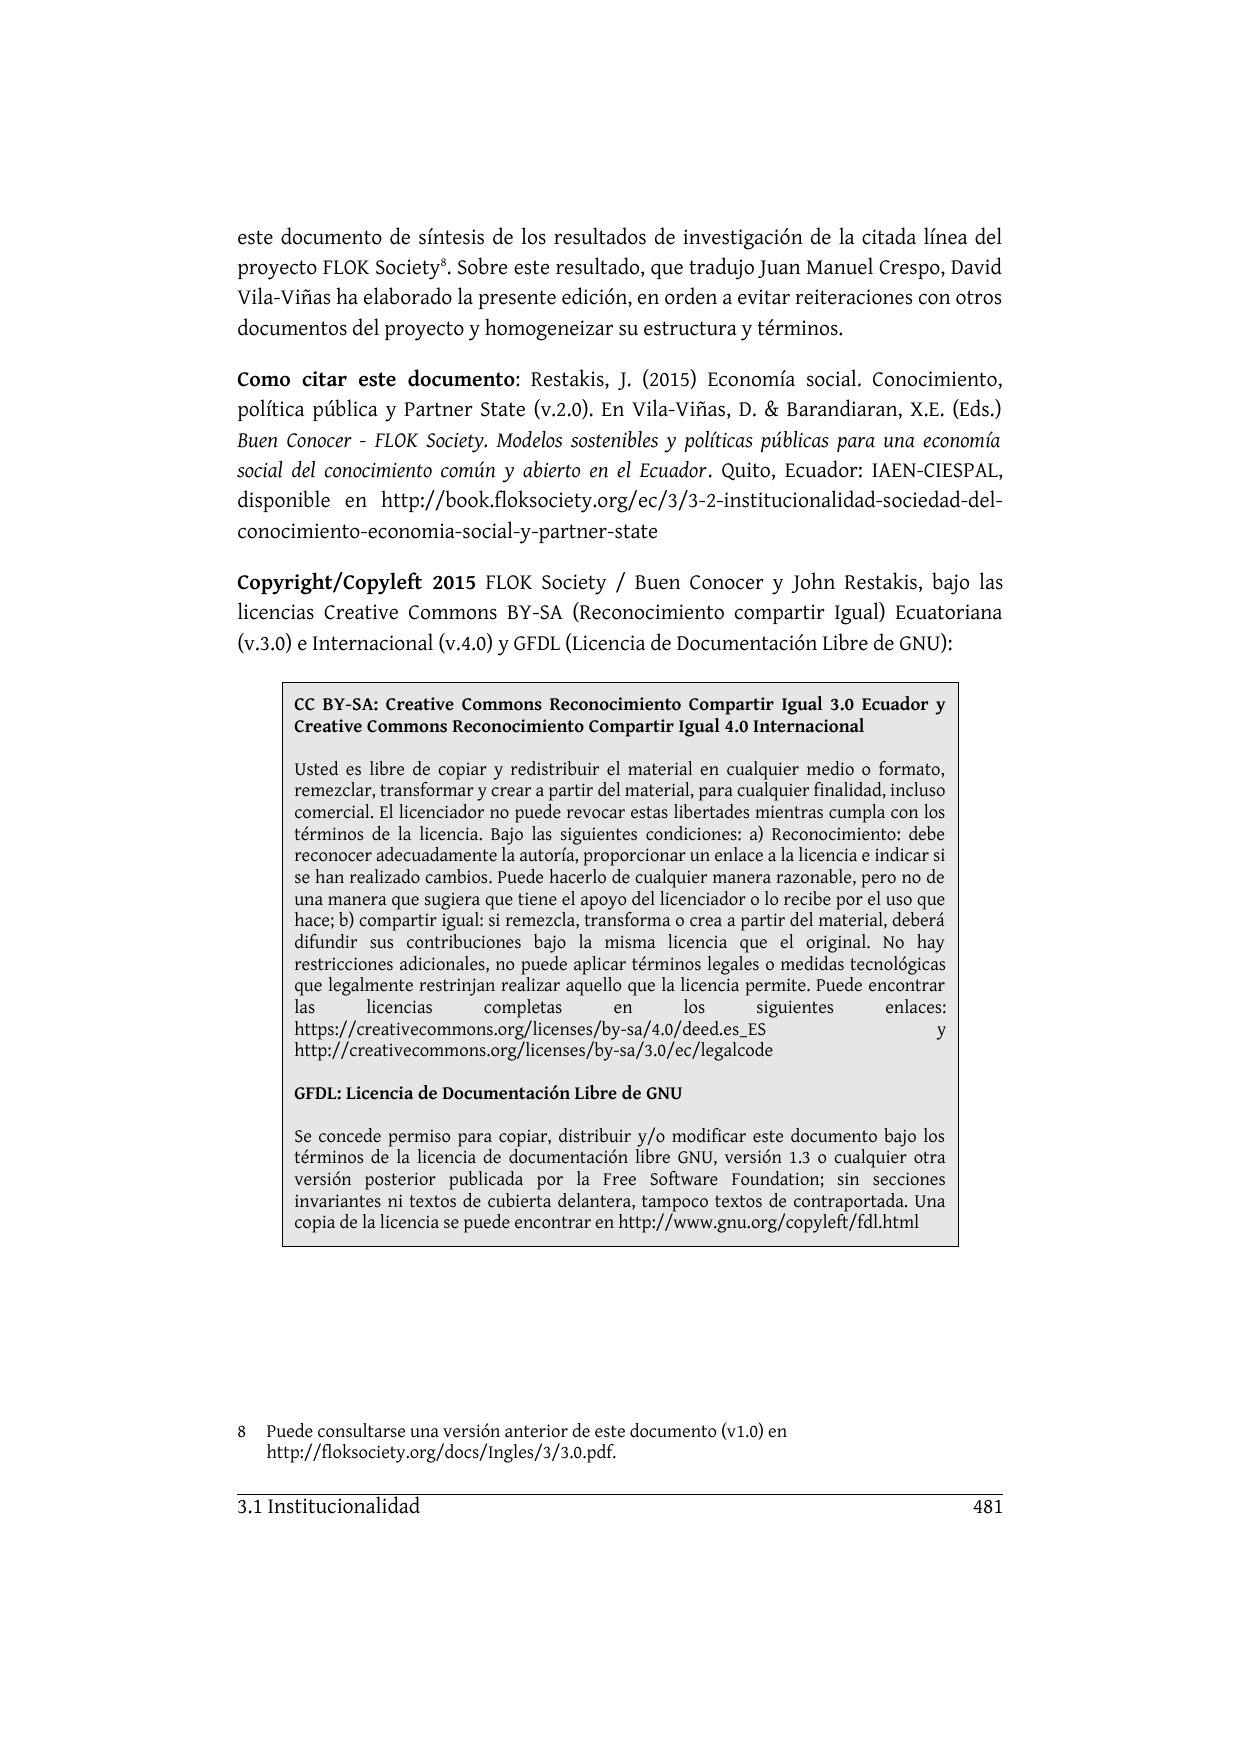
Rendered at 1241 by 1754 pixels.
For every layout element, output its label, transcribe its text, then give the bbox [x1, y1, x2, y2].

text Se concede permiso para copiar, distribuir y/o modificar este documento bajo los términos de la licencia de documentación libre GNU, versión 1.3 o cualquier otra versión posterior publicada por la Free Software Foundation; sin secciones invariantes ni textos de cubierta delantera, tampoco textos de contraportada. Una copia de la licencia se puede encontrar en http://www.gnu.org/copyleft/fdl.html [283, 1114, 958, 1246]
text Copyright/Copyleft 2015 FLOK Society / Buen Conocer y John Restakis, bajo las licencias Creative Commons BY-SA (Reconocimiento compartir Igual) Ecuatoriana (v.3.0) e Internacional (v.4.0) y GFDL (Licencia de Documentación Libre de GNU): [237, 570, 1003, 656]
text Puede consultarse una versión anterior de este documento (v1.0) en http://floksociety.org/docs/Ingles/3/3.0.pdf. [237, 1421, 1003, 1464]
text este documento de síntesis de los resultados de investigación de la citada línea del proyecto FLOK Society. Sobre este resultado, que tradujo Juan Manuel Crespo, David Vila-Viñas ha elaborado la presente edición, en orden a evitar reiteraciones con otros documentos del proyecto y homogeneizar su estructura y términos. [237, 225, 1003, 341]
text Usted es libre de copiar y redistribuir el material en cualquier medio o formato, remezclar, transformar y crear a partir del material, para cualquier finalidad, incluso comercial. El licenciador no puede revocar estas libertades mientras cumpla con los términos de la licencia. Bajo las siguientes condiciones: a) Reconocimiento: debe reconocer adecuadamente la autoría, proporcionar un enlace a la licencia e indicar si se han realizado cambios. Puede hacerlo de cualquier manera razonable, pero no de una manera que sugiera que tiene el apoyo del licenciador o lo recibe por el uso que hace; b) compartir igual: si remezcla, transforma o crea a partir del material, deberá difundir sus contribuciones bajo la misma licencia que el original. No hay restricciones adicionales, no puede aplicar términos legales o medidas tecnológicas que legalmente restrinjan realizar aquello que la licencia permite. Puede encontrar las licencias completas en los siguientes enlaces: https://creativecommons.org/licenses/by-sa/4.0/deed.es_ES y http://creativecommons.org/licenses/by-sa/3.0/ec/legalcode [283, 747, 958, 1062]
text CC BY-SA: Creative Commons Reconocimiento Compartir Igual 3.0 Ecuador y Creative Commons Reconocimiento Compartir Igual 4.0 Internacional [283, 683, 958, 738]
text Como citar este documento: Restakis, J. (2015) Economía social. Conocimiento, política pública y Partner State (v.2.0). En Vila-Viñas, D. & Barandiaran, X.E. (Eds.) Buen Conocer - FLOK Society. Modelos sostenibles y políticas públicas para una economía social del conocimiento común y abierto en el Ecuador. Quito, Ecuador: IAEN-CIESPAL, disponible en http://book.floksociety.org/ec/3/3-2-institucionalidad-sociedad-del-conocimiento-economia-social-y-partner-state [237, 367, 1003, 544]
text GFDL: Licencia de Documentación Libre de GNU [283, 1071, 958, 1105]
